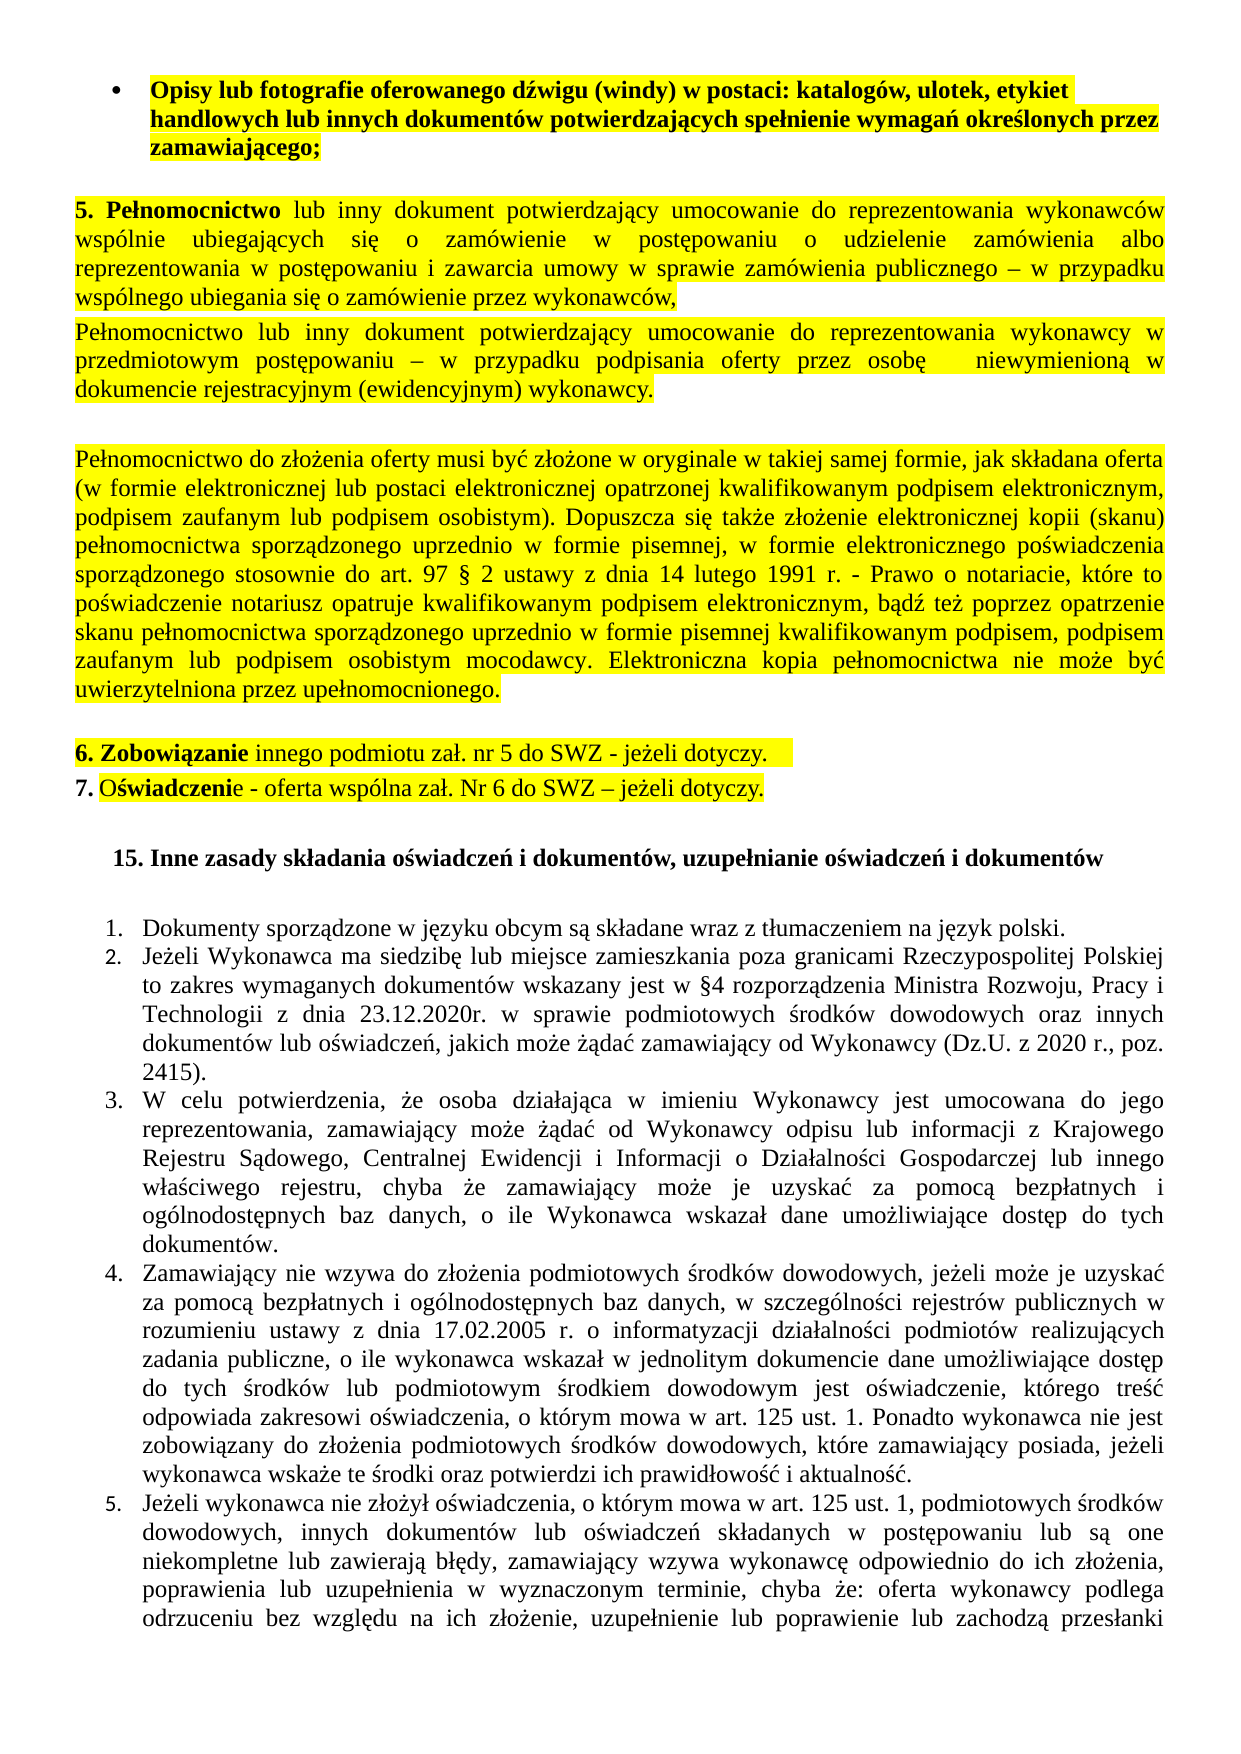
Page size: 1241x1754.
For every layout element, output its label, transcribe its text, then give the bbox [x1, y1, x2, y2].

text 5. Pełnomocnictwo lub inny dokument potwierdzający umocowanie do reprezentowania wykonawców wspólnie ubiegających się o zamówienie w postępowaniu o udzielenie zamówienia albo reprezentowania w postępowaniu i zawarcia umowy w sprawie zamówienia publicznego – w przypadku wspólnego ubiegania się o zamówienie przez wykonawców, [75, 196, 1165, 311]
list Inne zasady składania oświadczeń i dokumentów, uzupełnianie oświadczeń i dokumentów [112, 843, 1165, 871]
list Jeżeli wykonawca nie złożył oświadczenia, o którym mowa w art. 125 ust. 1, podmiotowych środków dowodowych, innych dokumentów lub oświadczeń składanych w postępowaniu lub są one niekompletne lub zawierają błędy, zamawiający wzywa wykonawcę odpowiednio do ich złożenia, poprawienia lub uzupełnienia w wyznaczonym terminie, chyba że: oferta wykonawcy podlega odrzuceniu bez względu na ich złożenie, uzupełnienie lub poprawienie lub zachodzą przesłanki [104, 1488, 1165, 1632]
list Opisy lub fotografie oferowanego dźwigu (windy) w postaci: katalogów, ulotek, etykiet handlowych lub innych dokumentów potwierdzających spełnienie wymagań określonych przez zamawiającego; [112, 75, 1165, 161]
list Zamawiający nie wzywa do złożenia podmiotowych środków dowodowych, jeżeli może je uzyskać za pomocą bezpłatnych i ogólnodostępnych baz danych, w szczególności rejestrów publicznych w rozumieniu ustawy z dnia 17.02.2005 r. o informatyzacji działalności podmiotów realizujących zadania publiczne, o ile wykonawca wskazał w jednolitym dokumencie dane umożliwiające dostęp do tych środków lub podmiotowym środkiem dowodowym jest oświadczenie, którego treść odpowiada zakresowi oświadczenia, o którym mowa w art. 125 ust. 1. Ponadto wykonawca nie jest zobowiązany do złożenia podmiotowych środków dowodowych, które zamawiający posiada, jeżeli wykonawca wskaże te środki oraz potwierdzi ich prawidłowość i aktualność. [104, 1258, 1165, 1488]
text 6. Zobowiązanie innego podmiotu zał. nr 5 do SWZ - jeżeli dotyczy. [75, 738, 1165, 767]
text Pełnomocnictwo lub inny dokument potwierdzający umocowanie do reprezentowania wykonawcy w przedmiotowym postępowaniu – w przypadku podpisania oferty przez osobę niewymienioną w dokumencie rejestracyjnym (ewidencyjnym) wykonawcy. [75, 317, 1165, 403]
list W celu potwierdzenia, że osoba działająca w imieniu Wykonawcy jest umocowana do jego reprezentowania, zamawiający może żądać od Wykonawcy odpisu lub informacji z Krajowego Rejestru Sądowego, Centralnej Ewidencji i Informacji o Działalności Gospodarczej lub innego właściwego rejestru, chyba że zamawiający może je uzyskać za pomocą bezpłatnych i ogólnodostępnych baz danych, o ile Wykonawca wskazał dane umożliwiające dostęp do tych dokumentów. [104, 1085, 1165, 1258]
list Jeżeli Wykonawca ma siedzibę lub miejsce zamieszkania poza granicami Rzeczypospolitej Polskiej to zakres wymaganych dokumentów wskazany jest w §4 rozporządzenia Ministra Rozwoju, Pracy i Technologii z dnia 23.12.2020r. w sprawie podmiotowych środków dowodowych oraz innych dokumentów lub oświadczeń, jakich może żądać zamawiający od Wykonawcy (Dz.U. z 2020 r., poz. 2415). [104, 941, 1165, 1085]
text 7. Oświadczenie - oferta wspólna zał. Nr 6 do SWZ – jeżeli dotyczy. [75, 773, 1165, 802]
list Dokumenty sporządzone w języku obcym są składane wraz z tłumaczeniem na język polski. [104, 913, 1165, 941]
text Pełnomocnictwo do złożenia oferty musi być złożone w oryginale w takiej samej formie, jak składana oferta (w formie elektronicznej lub postaci elektronicznej opatrzonej kwalifikowanym podpisem elektronicznym, podpisem zaufanym lub podpisem osobistym). Dopuszcza się także złożenie elektronicznej kopii (skanu) pełnomocnictwa sporządzonego uprzednio w formie pisemnej, w formie elektronicznego poświadczenia sporządzonego stosownie do art. 97 § 2 ustawy z dnia 14 lutego 1991 r. - Prawo o notariacie, które to poświadczenie notariusz opatruje kwalifikowanym podpisem elektronicznym, bądź też poprzez opatrzenie skanu pełnomocnictwa sporządzonego uprzednio w formie pisemnej kwalifikowanym podpisem, podpisem zaufanym lub podpisem osobistym mocodawcy. Elektroniczna kopia pełnomocnictwa nie może być uwierzytelniona przez upełnomocnionego. [75, 444, 1165, 703]
